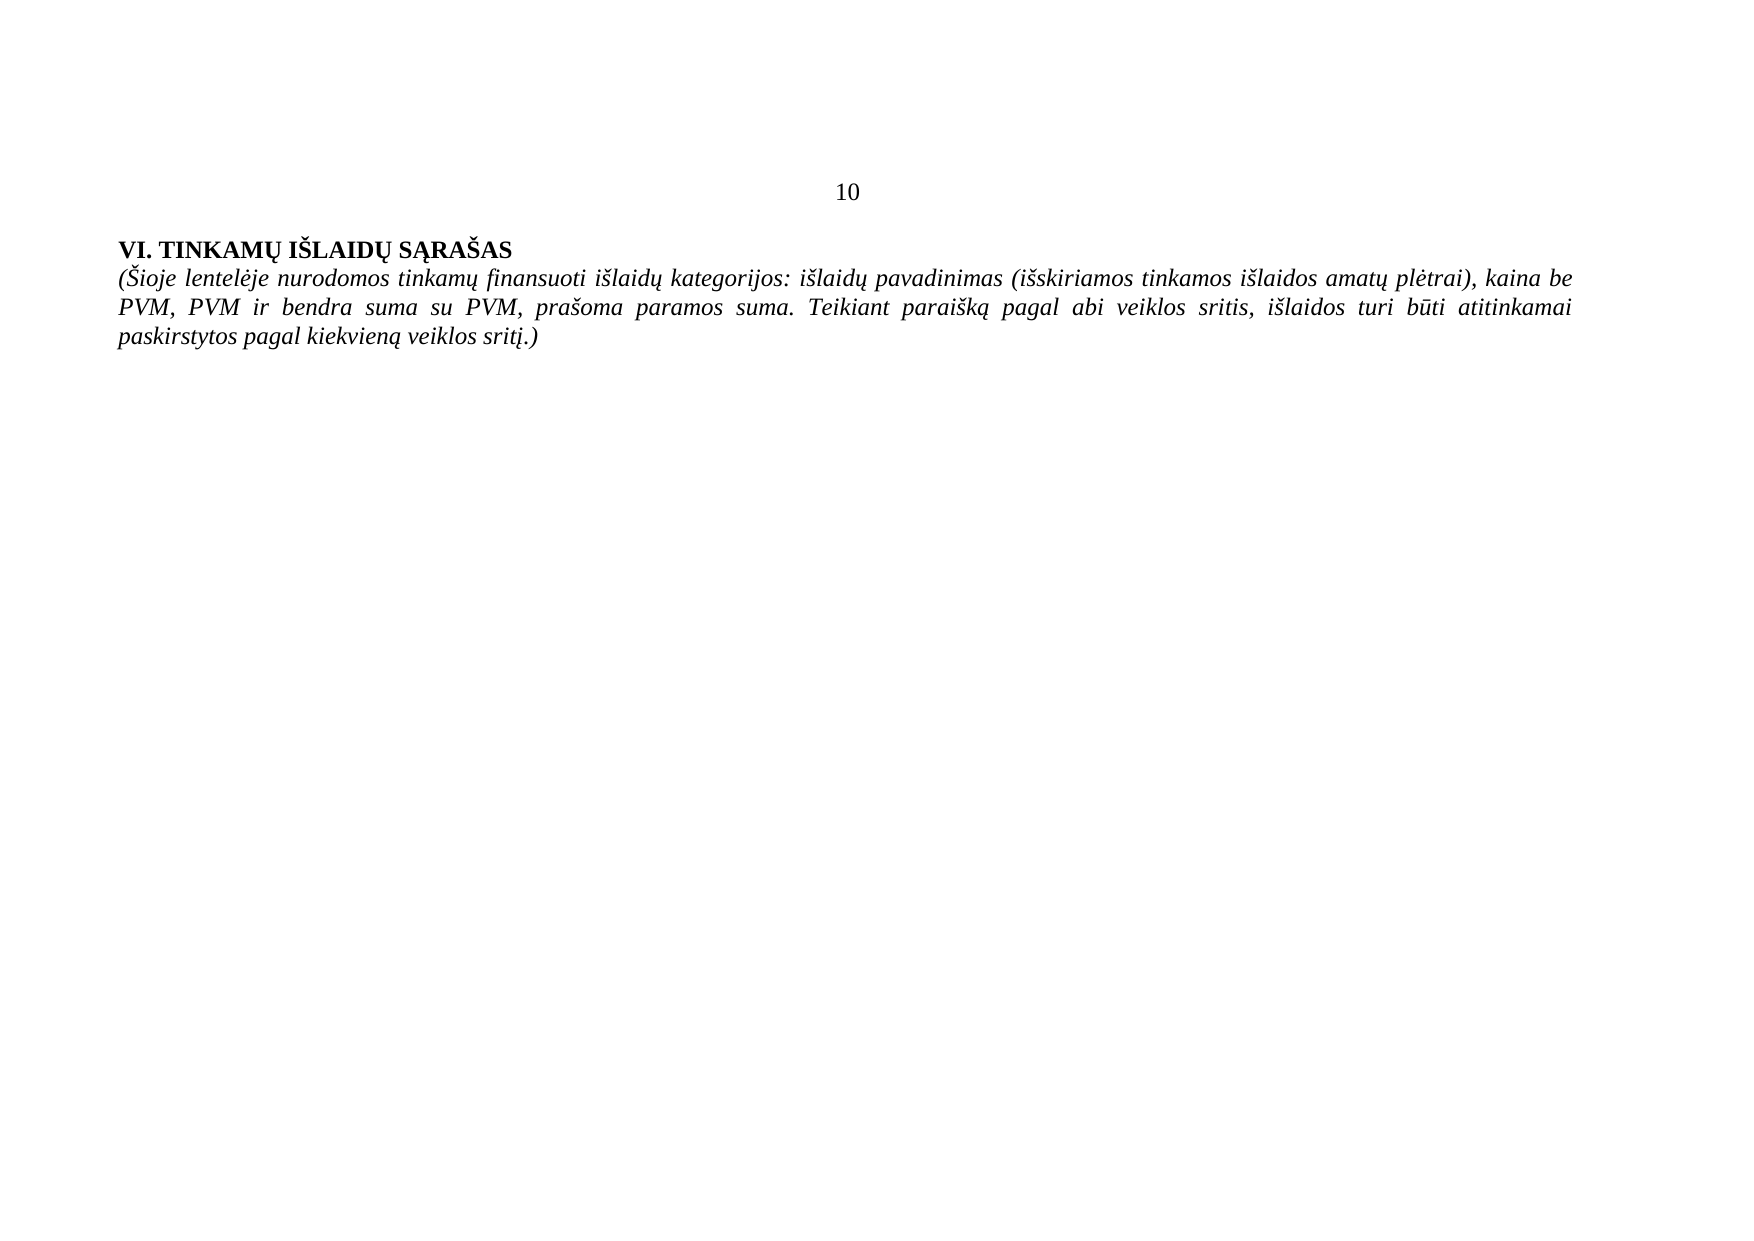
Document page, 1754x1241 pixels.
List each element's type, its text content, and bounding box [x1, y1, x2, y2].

text VI. TINKAMŲ IŠLAIDŲ SĄRAŠAS [118, 235, 1577, 263]
text (Šioje lentelėje nurodomos tinkamų finansuoti išlaidų kategorijos: išlaidų pavadinimas (išskiriamos tinkamos išlaidos amatų plėtrai), kaina be PVM, PVM ir bendra suma su PVM, prašoma paramos suma. Teikiant paraišką pagal abi veiklos sritis, išlaidos turi būti atitinkamai paskirstytos pagal kiekvieną veiklos sritį.) [118, 263, 1577, 350]
